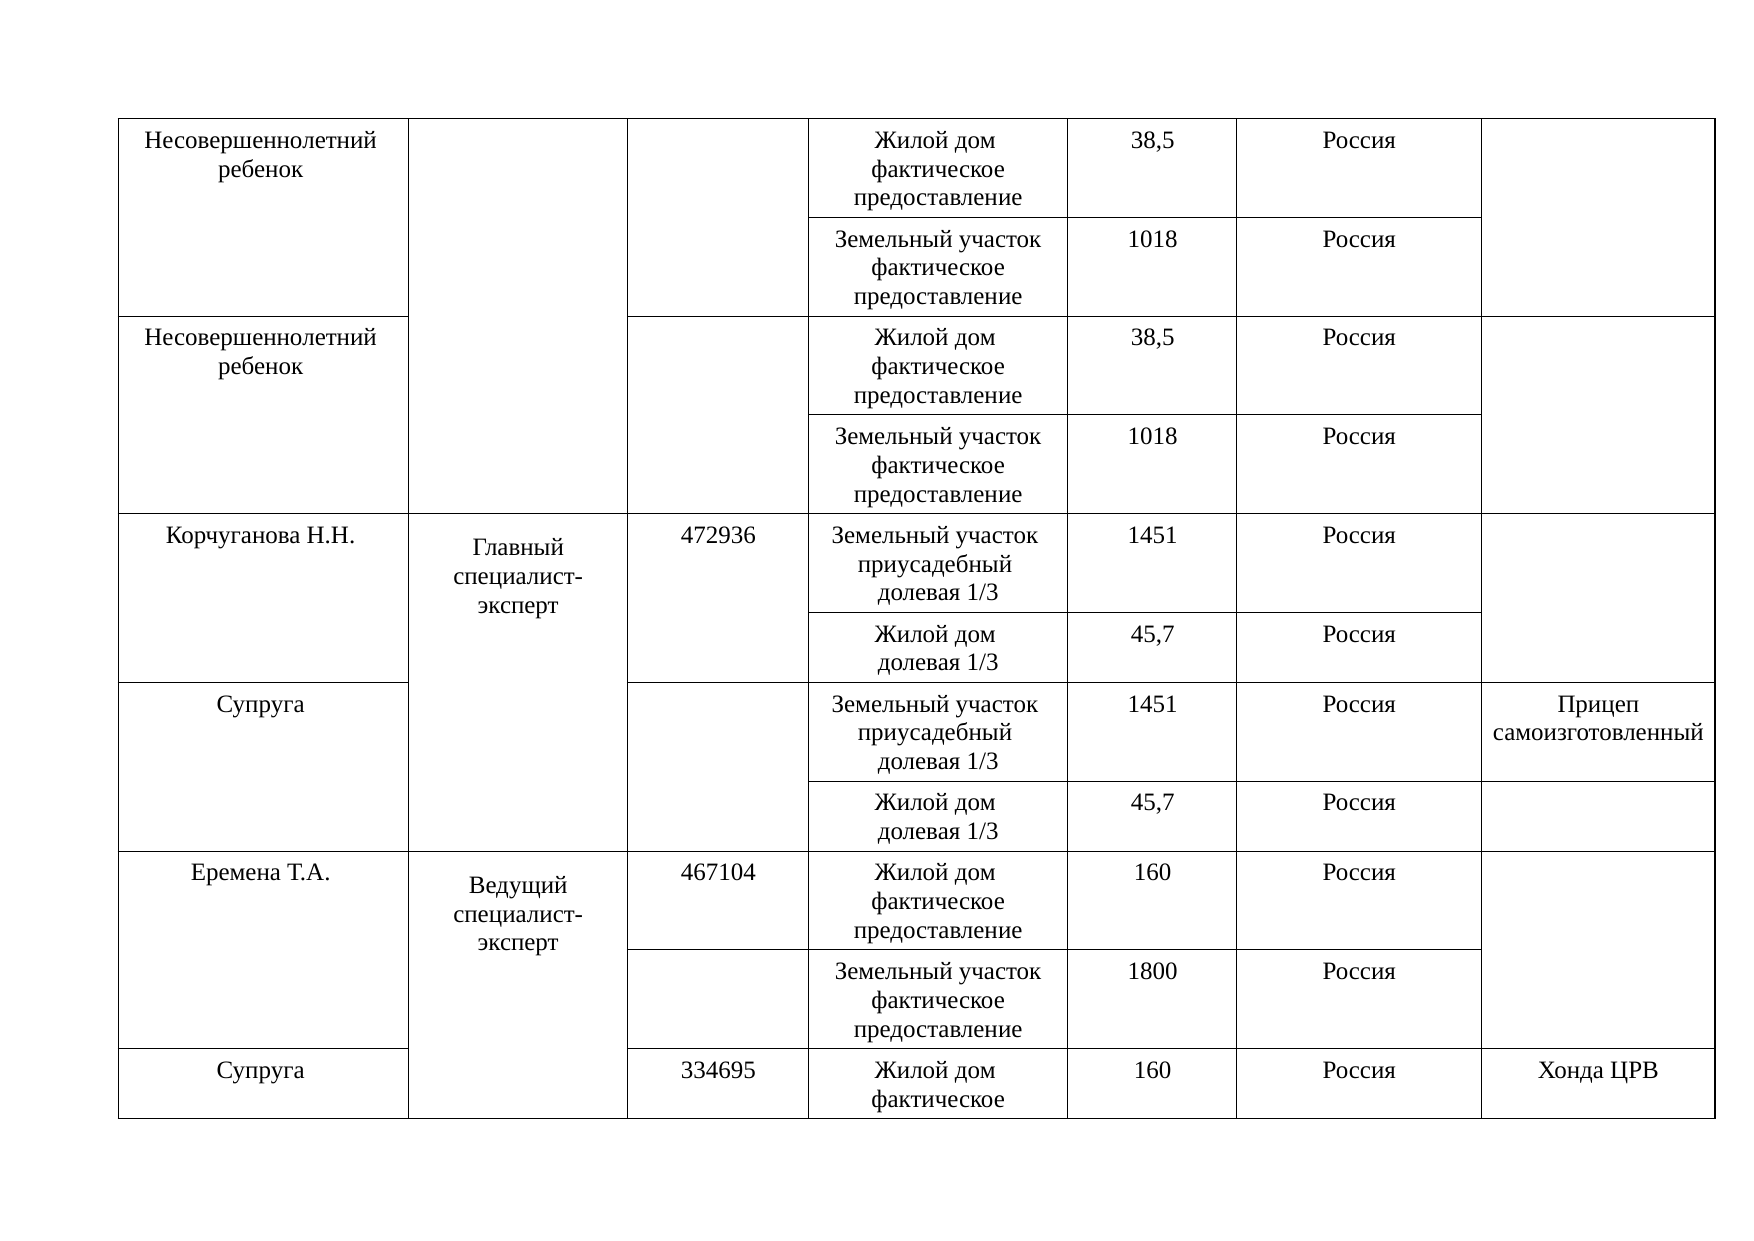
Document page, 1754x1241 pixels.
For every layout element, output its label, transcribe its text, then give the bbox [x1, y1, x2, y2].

table_cell Россия [1237, 852, 1481, 949]
table_cell Жилой дом фактическое предоставление [809, 317, 1067, 414]
table_cell [1482, 119, 1714, 316]
table_cell 160 [1068, 1049, 1236, 1118]
table_cell Жилой дом долевая 1/3 [809, 613, 1067, 682]
table_cell 467104 [628, 852, 808, 949]
table_cell [409, 119, 627, 513]
table_cell Земельный участок фактическое предоставление [809, 950, 1067, 1048]
table_cell Россия [1237, 317, 1481, 414]
table_cell 1451 [1068, 683, 1236, 781]
table_cell 160 [1068, 852, 1236, 949]
table_cell 45,7 [1068, 613, 1236, 682]
table_cell Россия [1237, 782, 1481, 851]
table_cell [628, 683, 808, 851]
table_cell [628, 950, 808, 1048]
table_cell Россия [1237, 1049, 1481, 1118]
table_cell 45,7 [1068, 782, 1236, 851]
table_cell 472936 [628, 514, 808, 682]
table_cell Ведущий специалист-эксперт [409, 852, 627, 1118]
table_cell 1451 [1068, 514, 1236, 612]
table_cell [1482, 782, 1714, 851]
table_cell Несовершеннолетний ребенок [119, 317, 408, 513]
table_cell Супруга [119, 1049, 408, 1118]
table_cell Россия [1237, 119, 1481, 217]
table_cell 1018 [1068, 415, 1236, 513]
table_cell 1018 [1068, 218, 1236, 316]
table_cell 1800 [1068, 950, 1236, 1048]
table_cell Главный специалист-эксперт [409, 514, 627, 851]
table_cell [628, 317, 808, 513]
table_cell [1482, 852, 1714, 1048]
table_cell 38,5 [1068, 317, 1236, 414]
table_cell Россия [1237, 218, 1481, 316]
table_cell [1482, 317, 1714, 513]
table_cell Жилой дом фактическое предоставление [809, 119, 1067, 217]
table_cell [1482, 514, 1714, 682]
table_cell Еремена Т.А. [119, 852, 408, 1048]
table_cell Земельный участок приусадебный долевая 1/3 [809, 683, 1067, 781]
table_cell Россия [1237, 683, 1481, 781]
table_cell Жилой дом фактическое предоставление [809, 852, 1067, 949]
table_cell 334695 [628, 1049, 808, 1118]
table_cell Россия [1237, 514, 1481, 612]
table_cell Корчуганова Н.Н. [119, 514, 408, 682]
table_cell 38,5 [1068, 119, 1236, 217]
table_cell [628, 119, 808, 316]
table_cell Земельный участок фактическое предоставление [809, 415, 1067, 513]
table_cell Жилой дом долевая 1/3 [809, 782, 1067, 851]
table_cell Хонда ЦРВ [1482, 1049, 1714, 1118]
table_cell Земельный участок фактическое предоставление [809, 218, 1067, 316]
table_cell Прицеп самоизготовленный [1482, 683, 1714, 781]
table_cell Жилой дом фактическое [809, 1049, 1067, 1118]
table_cell Несовершеннолетний ребенок [119, 119, 408, 316]
table_cell Россия [1237, 950, 1481, 1048]
table_cell Россия [1237, 613, 1481, 682]
table_cell Земельный участок приусадебный долевая 1/3 [809, 514, 1067, 612]
table_cell Супруга [119, 683, 408, 851]
table_cell Россия [1237, 415, 1481, 513]
